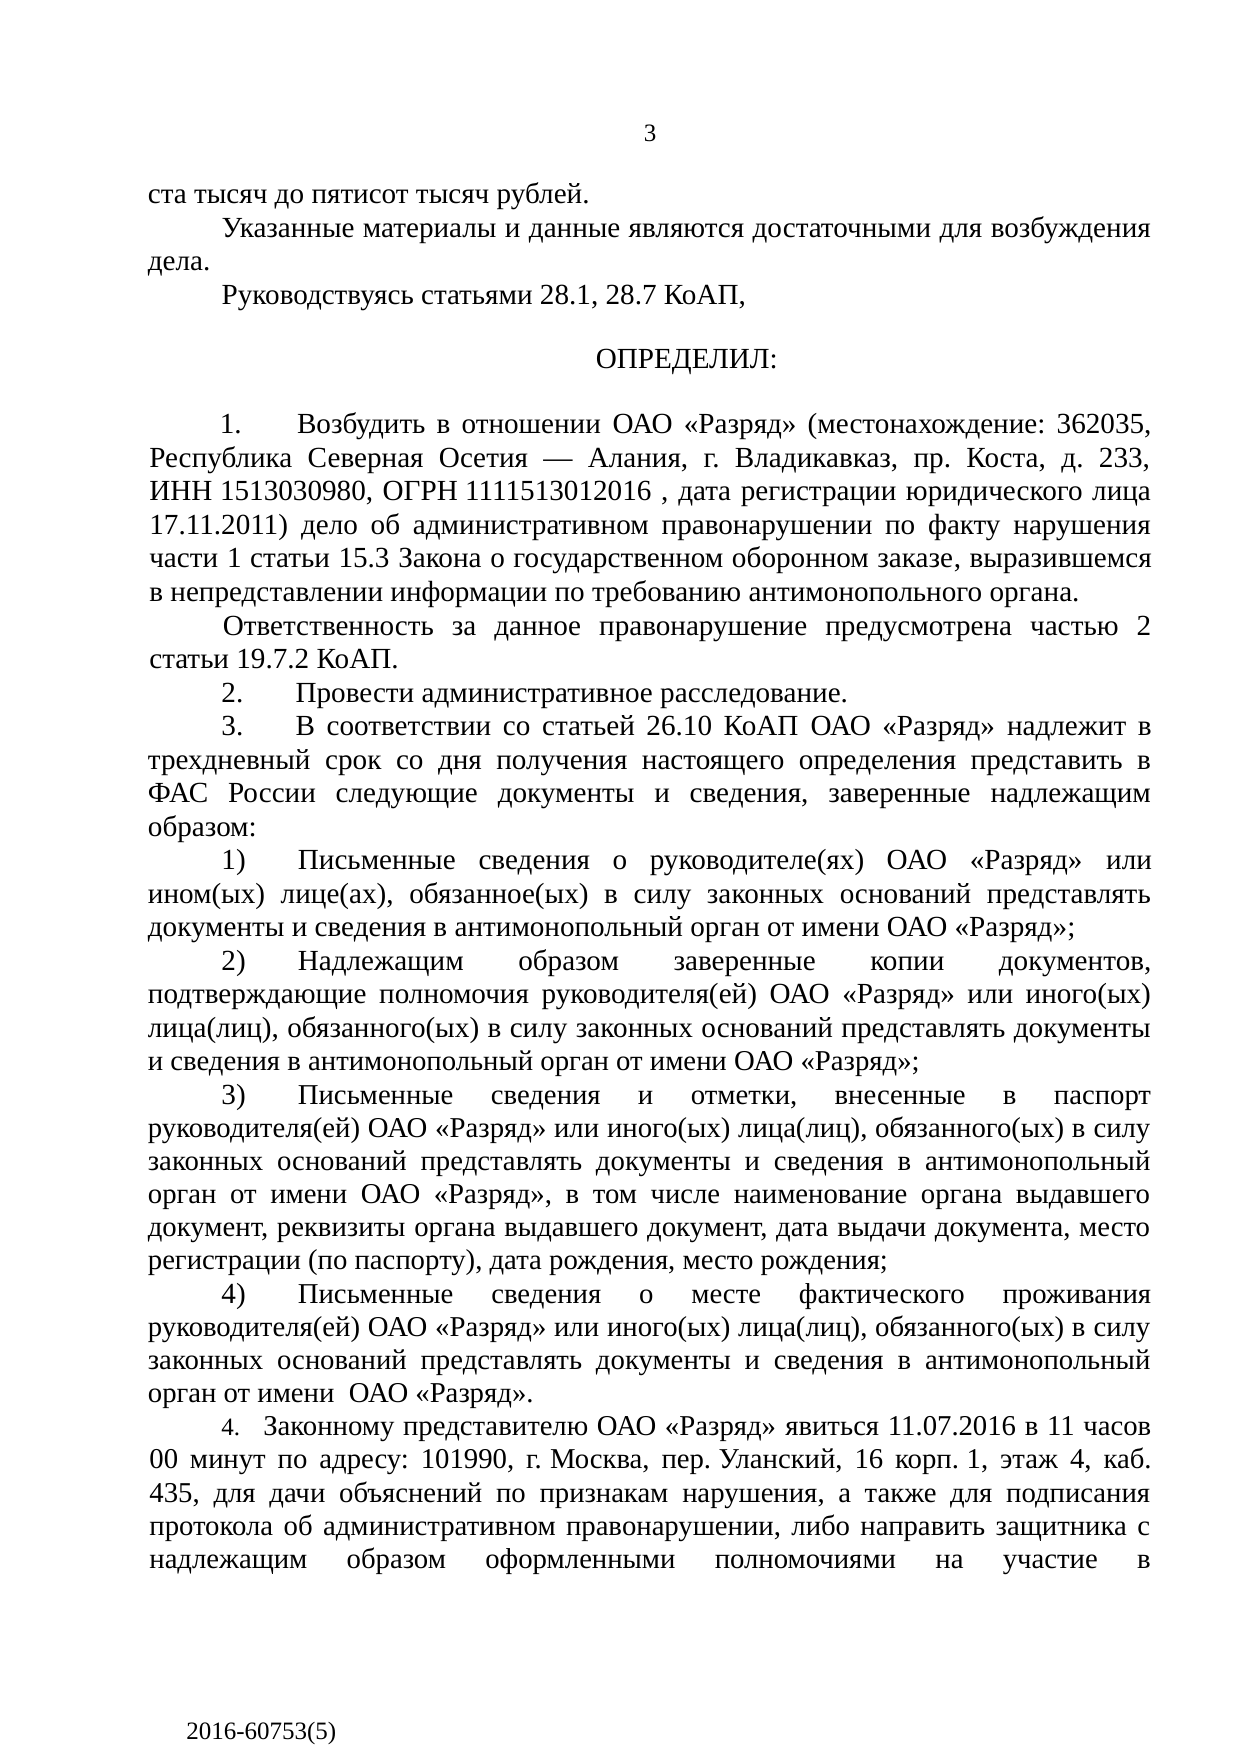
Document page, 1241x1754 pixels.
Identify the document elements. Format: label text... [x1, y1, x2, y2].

text ОПРЕДЕЛИЛ: [148, 342, 1152, 375]
list Письменные сведения о руководителе(ях) ОАО «Разряд» или ином(ых) лице(ах), обязанное(ых) в силу законных оснований представлять документы и сведения в антимонопольный орган от имени ОАО «Разряд»; [148, 842, 1152, 943]
text Руководствуясь статьями 28.1, 28.7 КоАП, [148, 277, 1152, 311]
text 3. В соответствии со статьей 26.10 КоАП ОАО «Разряд» надлежит в трехдневный срок со дня получения настоящего определения представить в ФАС России следующие документы и сведения, заверенные надлежащим образом: [148, 708, 1152, 842]
list Письменные сведения и отметки, внесенные в паспорт руководителя(ей) ОАО «Разряд» или иного(ых) лица(лиц), обязанного(ых) в силу законных оснований представлять документы и сведения в антимонопольный орган от имени ОАО «Разряд», в том числе наименование органа выдавшего документ, реквизиты органа выдавшего документ, дата выдачи документа, место регистрации (по паспорту), дата рождения, место рождения; [148, 1077, 1152, 1276]
list Возбудить в отношении ОАО «Разряд» (местонахождение: 362035, Республика Северная Осетия — Алания, г. Владикавказ, пр. Коста, д. 233, ИНН 1513030980, ОГРН 1111513012016 , дата регистрации юридического лица 17.11.2011) дело об административном правонарушении по факту нарушения части 1 статьи 15.3 Закона о государственном оборонном заказе, выразившемся в непредставлении информации по требованию антимонопольного органа. Ответственность за данное правонарушение предусмотрена частью 2 статьи 19.7.2 КоАП. [149, 406, 1152, 675]
list Письменные сведения о месте фактического проживания руководителя(ей) ОАО «Разряд» или иного(ых) лица(лиц), обязанного(ых) в силу законных оснований представлять документы и сведения в антимонопольный орган от имени ОАО «Разряд». [148, 1276, 1152, 1409]
list Законному представителю ОАО «Разряд» явиться 11.07.2016 в 11 часов 00 минут по адресу: 101990, г. Москва, пер. Уланский, 16 корп. 1, этаж 4, каб. 435, для дачи объяснений по признакам нарушения, а также для подписания протокола об административном правонарушении, либо направить защитника с надлежащим образом оформленными полномочиями на участие в [149, 1409, 1152, 1574]
text 2. Провести административное расследование. [148, 675, 1152, 708]
text ста тысяч до пятисот тысяч рублей. [148, 176, 1152, 210]
text Указанные материалы и данные являются достаточными для возбуждения дела. [148, 210, 1152, 277]
list Надлежащим образом заверенные копии документов, подтверждающие полномочия руководителя(ей) ОАО «Разряд» или иного(ых) лица(лиц), обязанного(ых) в силу законных оснований представлять документы и сведения в антимонопольный орган от имени ОАО «Разряд»; [148, 943, 1152, 1077]
